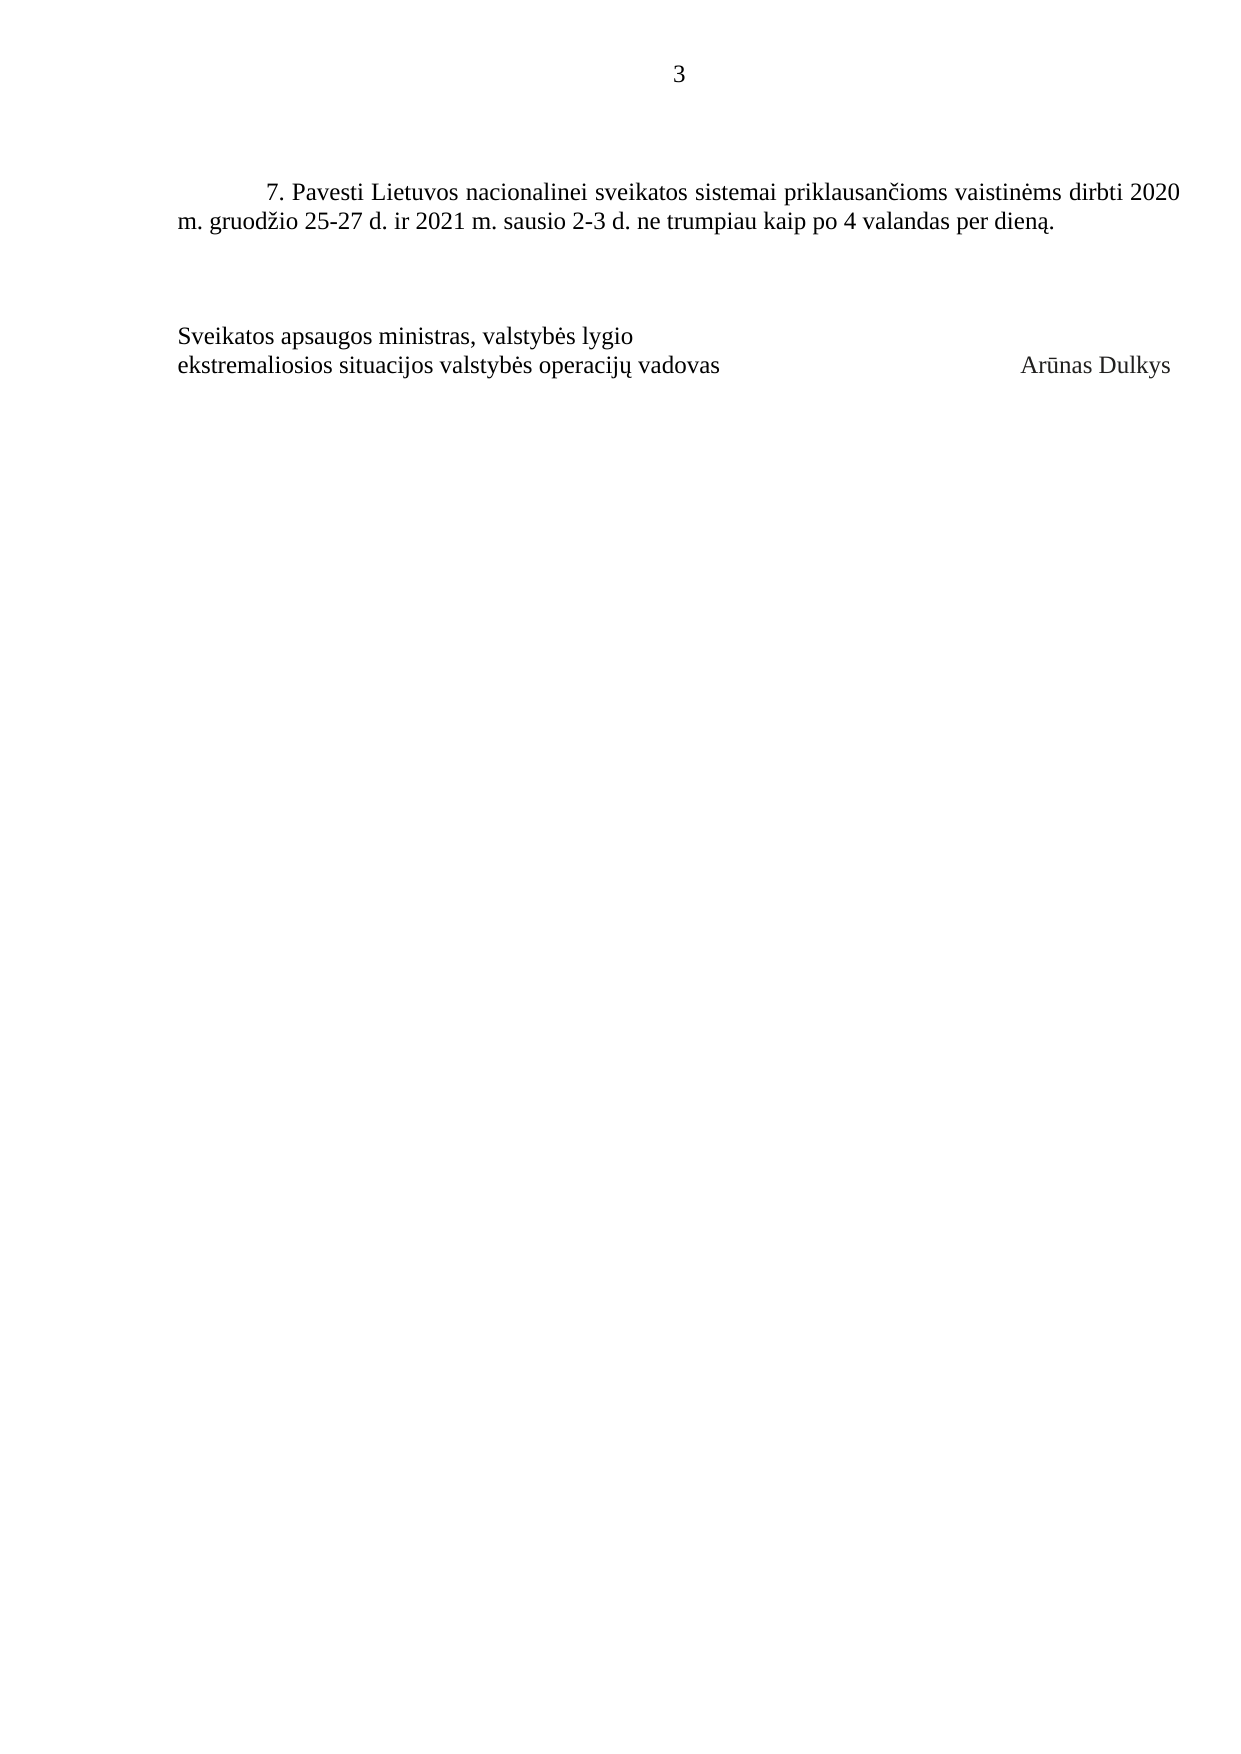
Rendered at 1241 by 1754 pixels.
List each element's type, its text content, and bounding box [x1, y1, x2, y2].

text 7. Pavesti Lietuvos nacionalinei sveikatos sistemai priklausančioms vaistinėms dirbti 2020 m. gruodžio 25-27 d. ir 2021 m. sausio 2-3 d. ne trumpiau kaip po 4 valandas per dieną. [177, 177, 1181, 235]
text Sveikatos apsaugos ministras, valstybės lygio [177, 321, 1181, 350]
text ekstremaliosios situacijos valstybės operacijų vadovas Arūnas Dulkys [177, 350, 1181, 378]
